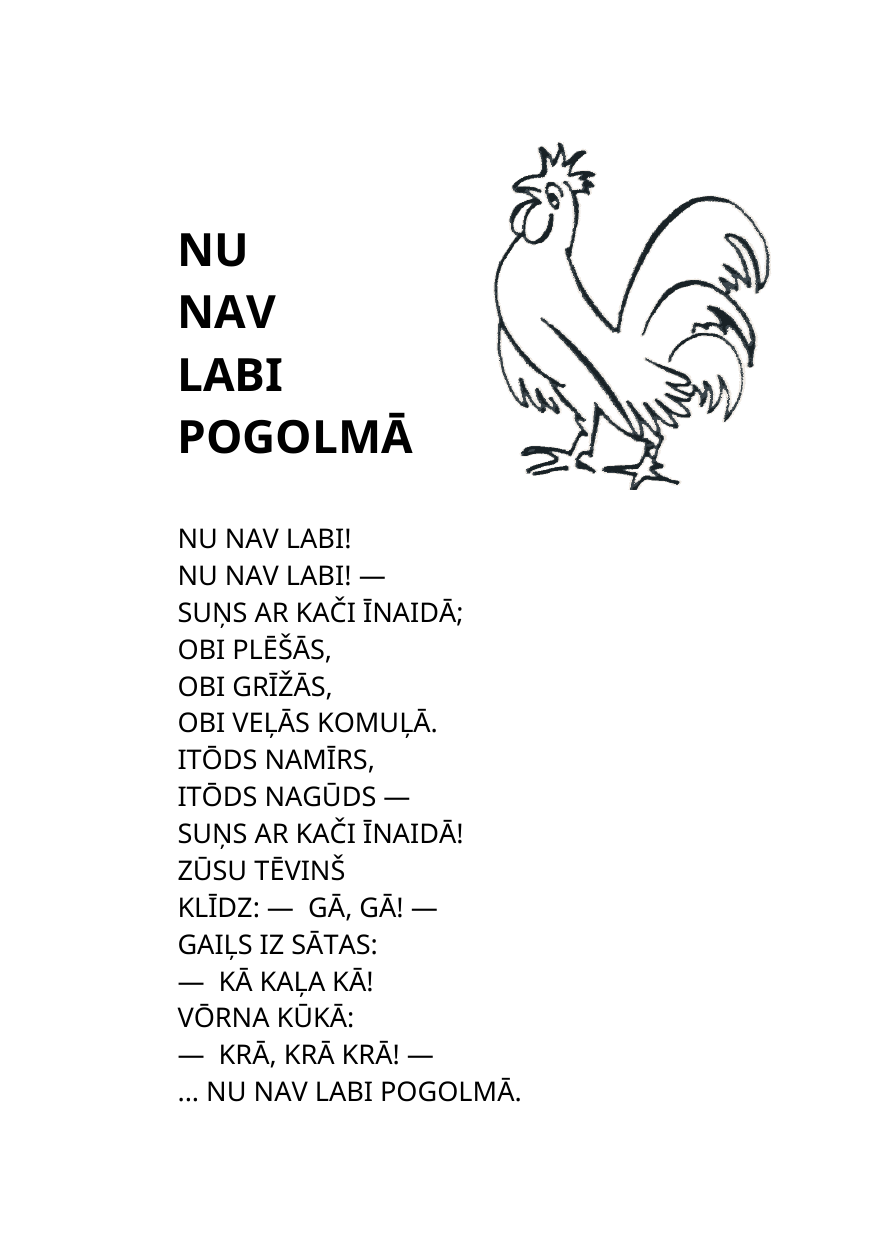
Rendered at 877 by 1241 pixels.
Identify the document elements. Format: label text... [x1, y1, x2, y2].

text — KĀ KAĻA KĀ! [177, 962, 818, 999]
text [779, 279, 818, 342]
text [779, 342, 818, 404]
text ITŌDS NAMĪRS, [177, 741, 818, 778]
text ... NU NAV LABI POGOLMĀ. [177, 1073, 818, 1109]
text — KRĀ, KRĀ KRĀ! — [177, 1036, 818, 1073]
text ZŪSU TĒVINŠ [177, 851, 818, 888]
picture [488, 138, 779, 490]
text OBI GRĪŽĀS, [177, 667, 818, 704]
text NU NAV LABI! — [177, 556, 818, 593]
text VŌRNA KŪKĀ: [177, 999, 818, 1036]
text OBI VEĻĀS KOMUĻĀ. [177, 704, 818, 741]
text ITŌDS NAGŪDS — [177, 778, 818, 814]
text LABI [177, 342, 488, 404]
text POGOLMĀ [177, 404, 488, 467]
text KLĪDZ: — GĀ, GĀ! — [177, 888, 818, 925]
text [779, 404, 818, 467]
text GAIĻS IZ SĀTAS: [177, 925, 818, 962]
text [779, 217, 818, 279]
text SUŅS AR KAČI ĪNAIDĀ! [177, 814, 818, 851]
text NAV [177, 279, 488, 342]
text NU NAV LABI! [177, 519, 818, 556]
text NU [177, 217, 488, 279]
text OBI PLĒŠĀS, [177, 630, 818, 667]
text SUŅS AR KAČI ĪNAIDĀ; [177, 593, 818, 630]
